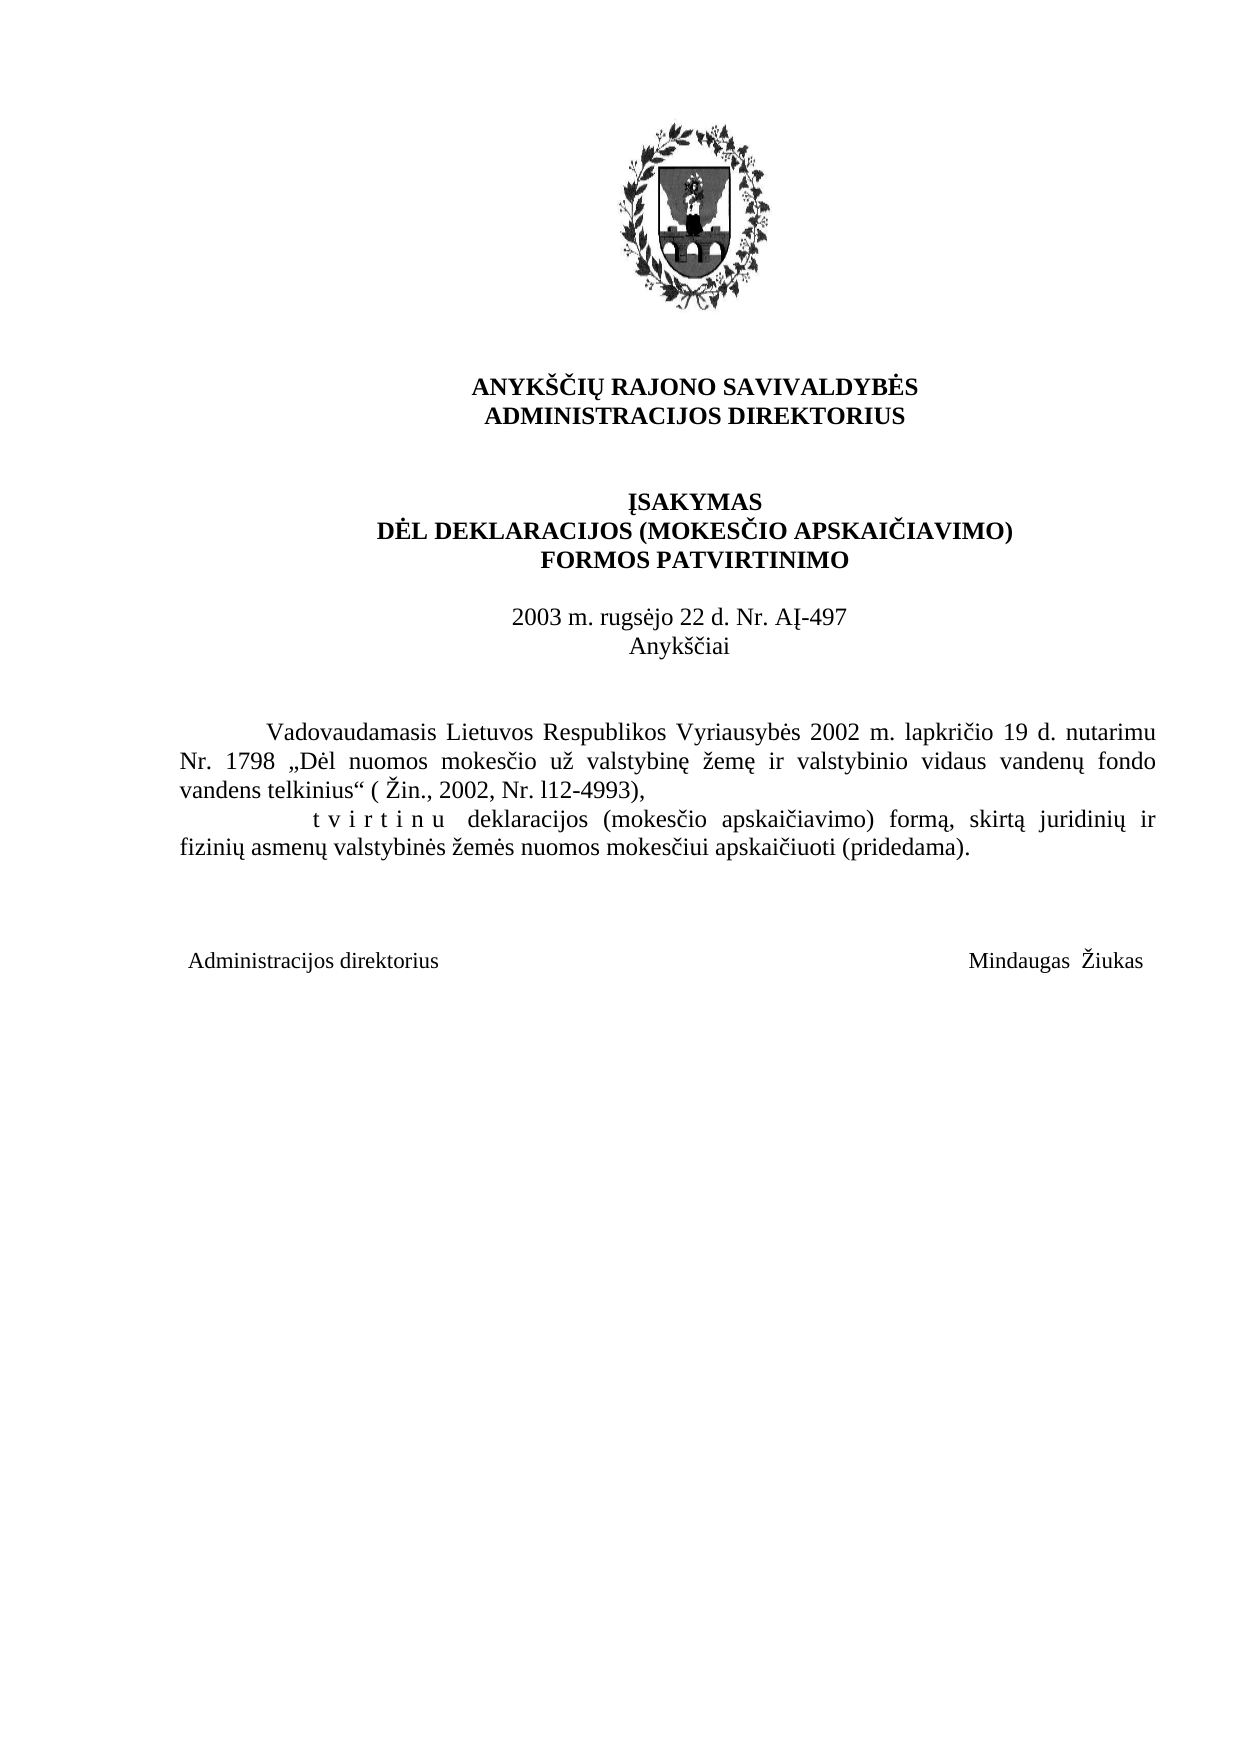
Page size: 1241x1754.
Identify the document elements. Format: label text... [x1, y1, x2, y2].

text tvirtinu deklaracijos (mokesčio apskaičiavimo) formą, skirtą juridinių ir fizinių asmenų valstybinės žemės nuomos mokesčiui apskaičiuoti (pridedama). [179, 804, 1156, 861]
text ANYKŠČIŲ RAJONO SAVIVALDYBĖS [208, 372, 1181, 401]
text Anykščiai [177, 631, 1181, 660]
text DĖL DEKLARACIJOS (MOKESČIO APSKAIČIAVIMO) [208, 516, 1181, 545]
text ADMINISTRACIJOS DIREKTORIUS [208, 401, 1181, 430]
text FORMOS PATVIRTINIMO [208, 545, 1181, 574]
text Vadovaudamasis Lietuvos Respublikos Vyriausybės 2002 m. lapkričio 19 d. nutarimu Nr. 1798 „Dėl nuomos mokesčio už valstybinę žemę ir valstybinio vidaus vandenų fondo vandens telkinius“ ( Žin., 2002, Nr. l12-4993), [179, 717, 1156, 804]
text ĮSAKYMAS [208, 487, 1181, 516]
text Administracijos direktorius Mindaugas Žiukas [188, 947, 1181, 974]
text 2003 m. rugsėjo 22 d. Nr. AĮ-497 [177, 602, 1181, 631]
